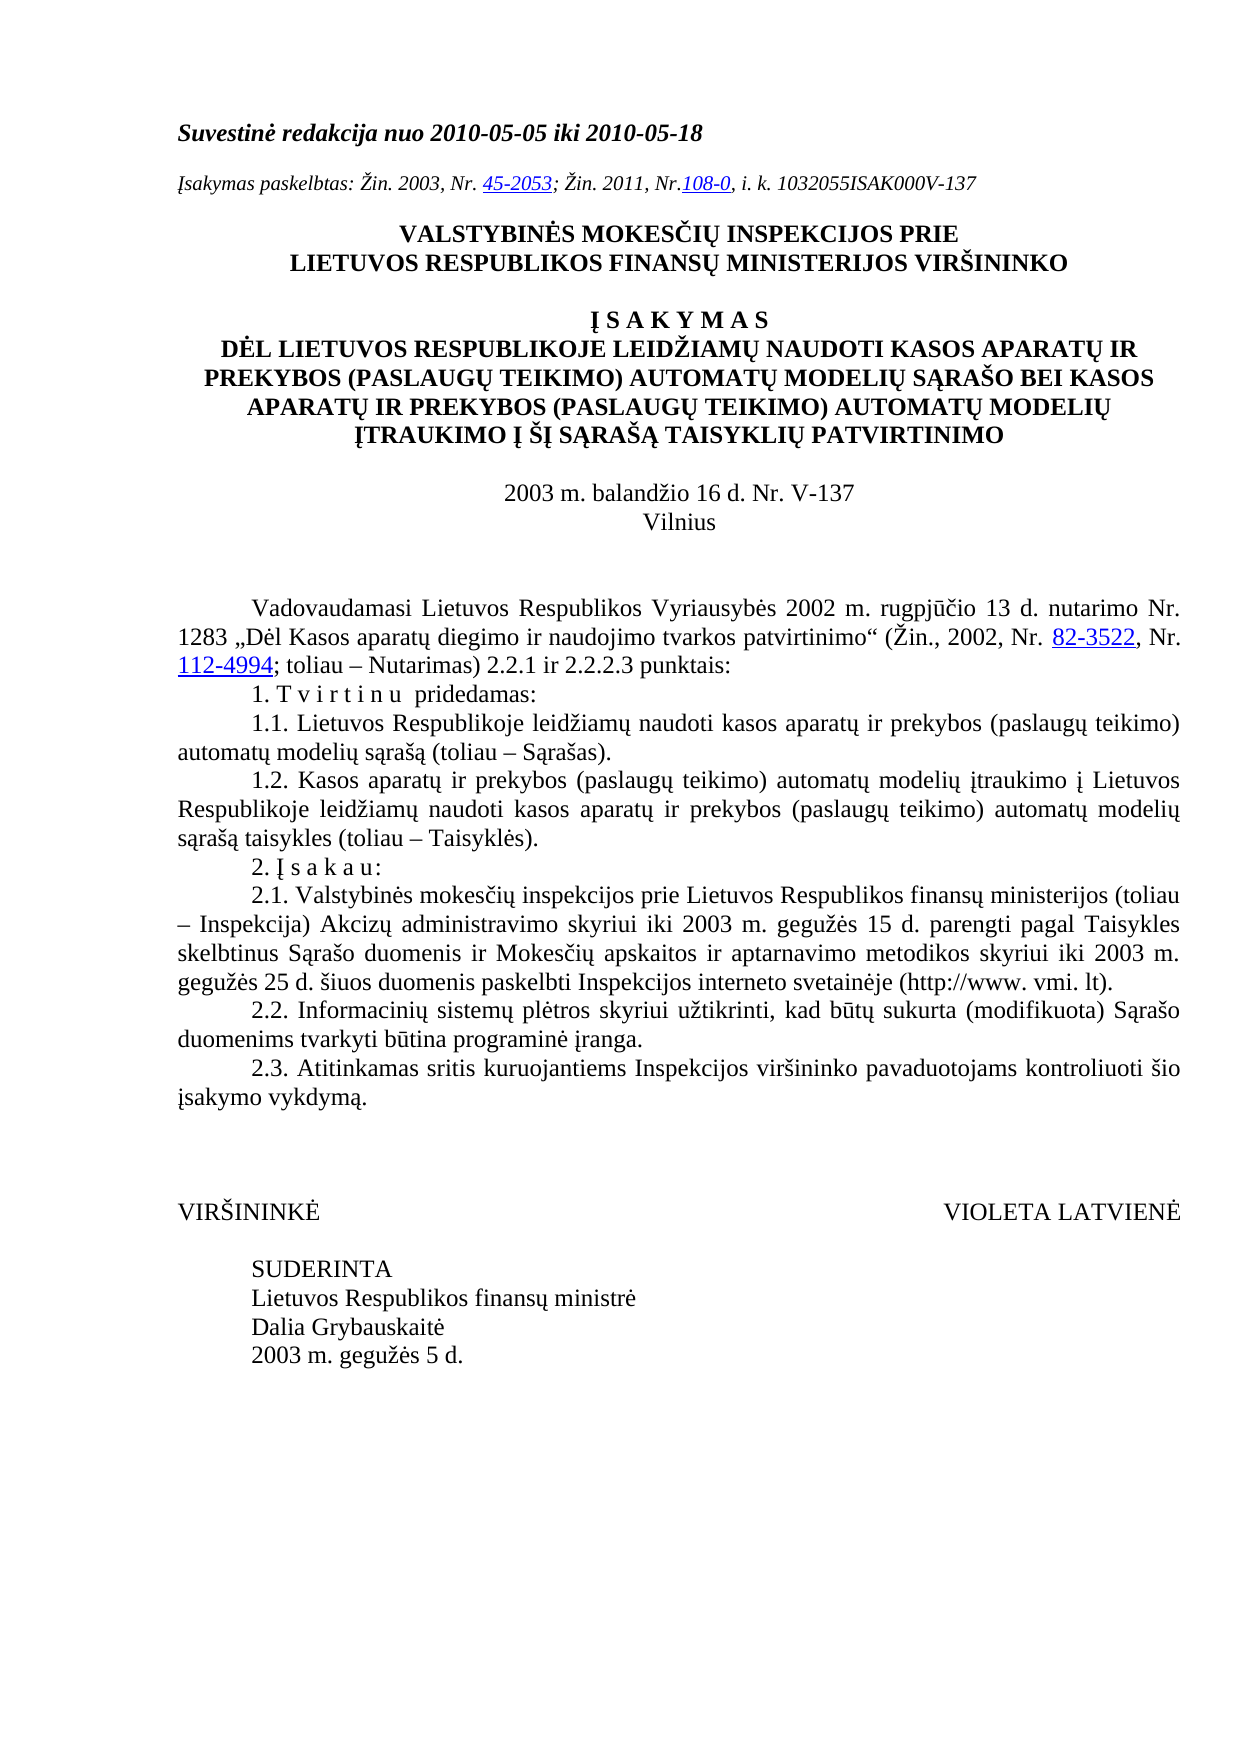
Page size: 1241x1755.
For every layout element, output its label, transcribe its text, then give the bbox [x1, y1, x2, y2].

text 2003 m. balandžio 16 d. Nr. V-137 [177, 478, 1181, 507]
text Vadovaudamasi Lietuvos Respublikos Vyriausybės 2002 m. rugpjūčio 13 d. nutarimo Nr. 1283 „Dėl Kasos aparatų diegimo ir naudojimo tvarkos patvirtinimo“ (Žin., 2002, Nr. 82-3522, Nr. 112-4994; toliau – Nutarimas) 2.2.1 ir 2.2.2.3 punktais: [177, 593, 1181, 679]
text 1.2. Kasos aparatų ir prekybos (paslaugų teikimo) automatų modelių įtraukimo į Lietuvos Respublikoje leidžiamų naudoti kasos aparatų ir prekybos (paslaugų teikimo) automatų modelių sąrašą taisykles (toliau – Taisyklės). [177, 765, 1181, 852]
text 2.2. Informacinių sistemų plėtros skyriui užtikrinti, kad būtų sukurta (modifikuota) Sąrašo duomenims tvarkyti būtina programinė įranga. [177, 995, 1181, 1053]
text Į S A K Y M A S [177, 305, 1181, 334]
text Įsakymas paskelbtas: Žin. 2003, Nr. 45-2053; Žin. 2011, Nr.108-0, i. k. 1032055ISAK000V-137 [177, 171, 1181, 195]
text Lietuvos Respublikos finansų ministrė [177, 1283, 1181, 1312]
text SUDERINTA [177, 1254, 1181, 1283]
text LIETUVOS RESPUBLIKOS FINANSŲ MINISTERIJOS VIRŠININKO [177, 248, 1181, 277]
text 2.1. Valstybinės mokesčių inspekcijos prie Lietuvos Respublikos finansų ministerijos (toliau – Inspekcija) Akcizų administravimo skyriui iki 2003 m. gegužės 15 d. parengti pagal Taisykles skelbtinus Sąrašo duomenis ir Mokesčių apskaitos ir aptarnavimo metodikos skyriui iki 2003 m. gegužės 25 d. šiuos duomenis paskelbti Inspekcijos interneto svetainėje (http://www. vmi. lt). [177, 880, 1181, 995]
text 1. Tvirtinu pridedamas: [177, 679, 1181, 708]
text 2003 m. gegužės 5 d. [177, 1340, 1181, 1369]
text VIRŠININKĖ VIOLETA LATVIENĖ [177, 1197, 1181, 1225]
text 2.Įsakau: [177, 852, 1181, 880]
text 1.1. Lietuvos Respublikoje leidžiamų naudoti kasos aparatų ir prekybos (paslaugų teikimo) automatų modelių sąrašą (toliau – Sąrašas). [177, 708, 1181, 765]
text Dalia Grybauskaitė [177, 1312, 1181, 1340]
text Vilnius [177, 507, 1181, 535]
text VALSTYBINĖS MOKESČIŲ INSPEKCIJOS PRIE [177, 219, 1181, 248]
text 2.3. Atitinkamas sritis kuruojantiems Inspekcijos viršininko pavaduotojams kontroliuoti šio įsakymo vykdymą. [177, 1053, 1181, 1110]
text Suvestinė redakcija nuo 2010-05-05 iki 2010-05-18 [177, 118, 1181, 147]
text DĖL LIETUVOS RESPUBLIKOJE LEIDŽIAMŲ NAUDOTI KASOS APARATŲ IR PREKYBOS (PASLAUGŲ TEIKIMO) AUTOMATŲ MODELIŲ SĄRAŠO BEI KASOS APARATŲ IR PREKYBOS (PASLAUGŲ TEIKIMO) AUTOMATŲ MODELIŲ ĮTRAUKIMO Į ŠĮ SĄRAŠĄ TAISYKLIŲ PATVIRTINIMO [177, 334, 1181, 449]
